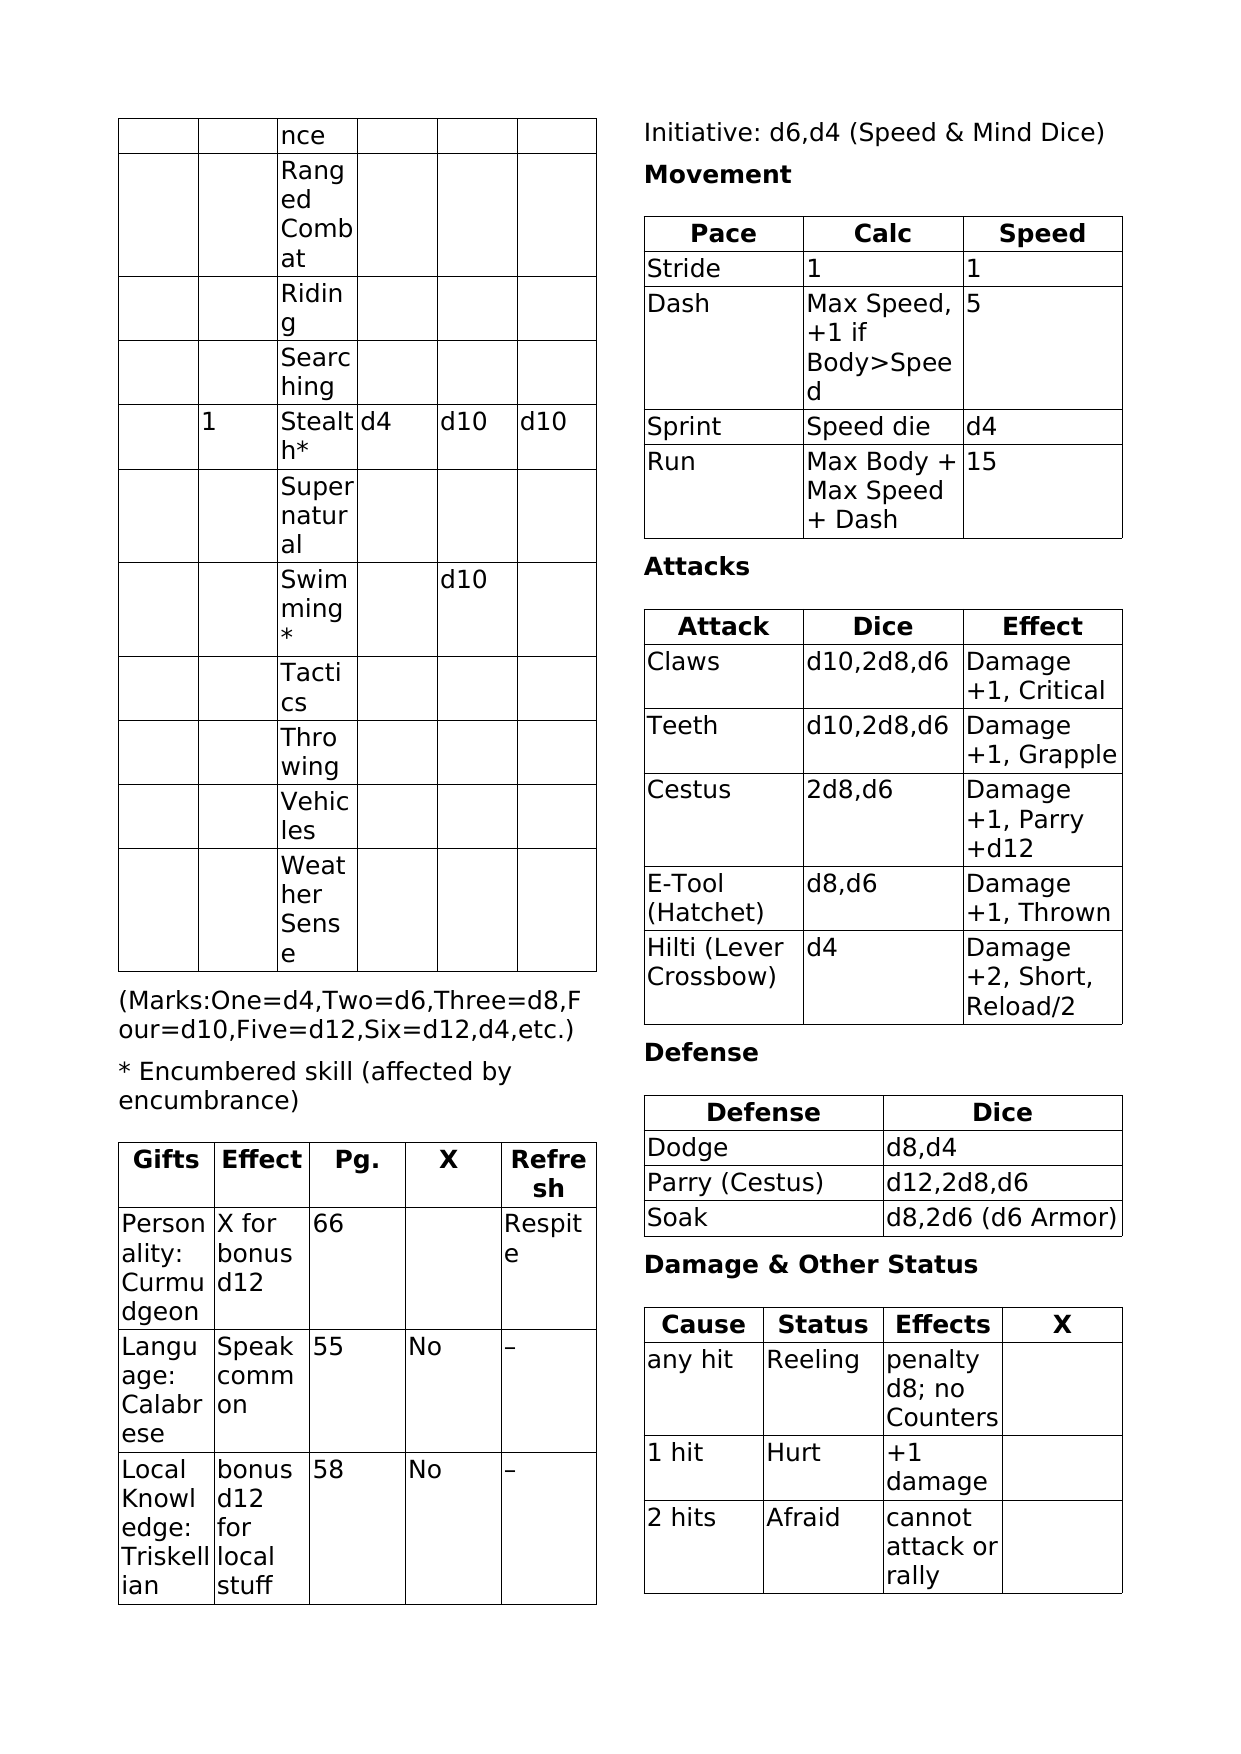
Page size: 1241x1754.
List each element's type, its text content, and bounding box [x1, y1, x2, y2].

table_cell [438, 785, 517, 848]
table_header Refresh [502, 1143, 596, 1207]
table_cell d8,d6 [804, 867, 963, 930]
table_cell Dash [645, 287, 803, 409]
table_cell Max Speed, +1 if Body>Speed [804, 287, 963, 409]
table_header Attack [645, 610, 803, 644]
table_cell [358, 277, 437, 340]
table_cell X for bonus d12 [215, 1208, 309, 1329]
table_cell Dodge [645, 1131, 883, 1165]
table_cell [358, 154, 437, 276]
table_cell [199, 849, 277, 971]
table_cell [199, 277, 277, 340]
table_cell [358, 785, 437, 848]
table_cell [518, 119, 596, 153]
table_cell Personality: Curmudgeon [119, 1208, 214, 1329]
table_cell 55 [310, 1330, 405, 1452]
table_cell d8,2d6 (d6 Armor) [884, 1201, 1122, 1236]
table_header Calc [804, 217, 963, 251]
table_cell [438, 119, 517, 153]
table_cell [199, 785, 277, 848]
table_cell penalty d8; no Counters [884, 1343, 1002, 1435]
table_cell Vehicles [278, 785, 357, 848]
table_cell [199, 563, 277, 656]
table_cell [358, 470, 437, 562]
table_cell [119, 341, 198, 404]
table_header X [1003, 1308, 1122, 1342]
table_cell [119, 563, 198, 656]
table_cell [199, 341, 277, 404]
table_cell [518, 849, 596, 971]
table_cell 1 [804, 252, 963, 286]
table_cell [518, 341, 596, 404]
table_header Defense [645, 1096, 883, 1130]
table_cell d8,d4 [884, 1131, 1122, 1165]
table_cell Riding [278, 277, 357, 340]
table_cell [119, 119, 198, 153]
table_header Gifts [119, 1143, 214, 1207]
table_cell d10 [518, 405, 596, 469]
table_cell [119, 785, 198, 848]
table_cell [438, 470, 517, 562]
table_cell Speak common [215, 1330, 309, 1452]
table_cell [199, 657, 277, 720]
table_cell [1003, 1501, 1122, 1593]
table_cell [518, 563, 596, 656]
table_cell [438, 721, 517, 784]
table_cell 66 [310, 1208, 405, 1329]
table_cell Speed die [804, 410, 963, 444]
table_cell Afraid [764, 1501, 883, 1593]
table_cell [518, 277, 596, 340]
table_cell [119, 721, 198, 784]
table_header Pace [645, 217, 803, 251]
table_cell d10 [438, 563, 517, 656]
table_cell [406, 1208, 501, 1329]
table_cell 1 hit [645, 1436, 763, 1500]
table_cell [119, 849, 198, 971]
table_header Dice [804, 610, 963, 644]
table_cell [119, 657, 198, 720]
table_header Cause [645, 1308, 763, 1342]
table_cell – [502, 1330, 596, 1452]
table_cell 2d8,d6 [804, 774, 963, 866]
table_header Dice [884, 1096, 1122, 1130]
table_cell [1003, 1343, 1122, 1435]
table_cell [438, 277, 517, 340]
table_cell +1 damage [884, 1436, 1002, 1500]
table_cell [358, 563, 437, 656]
table_cell [199, 154, 277, 276]
table_cell [119, 405, 198, 469]
table_cell Respite [502, 1208, 596, 1329]
table_header (Marks:One=d4,Two=d6,Three=d8,Four=d10,Five=d12,Six=d12,d4,etc.) * Encumbered skill (affected by encumbrance) Flaws a b c Money: Orichalks: (=1/12Ð) Denarii : (=1Ð) Quincunx: (=3Ð) Aureals: (=24Ð) Experience: Spend 4 to buy +1 Skill Mark. Spend 10 to buy a new Gift. [118, 118, 620, 1618]
table_cell Teeth [645, 709, 803, 773]
table_cell Ranged Combat [278, 154, 357, 276]
table_cell [119, 154, 198, 276]
table_cell Damage +1, Thrown [964, 867, 1122, 930]
table_cell d10 [438, 405, 517, 469]
table_cell – [502, 1453, 596, 1603]
table_cell [358, 341, 437, 404]
table_cell d4 [358, 405, 437, 469]
table_cell d10,2d8,d6 [804, 709, 963, 773]
table_cell [518, 470, 596, 562]
table_cell Damage +1, Parry +d12 [964, 774, 1122, 866]
table_cell Damage +1, Grapple [964, 709, 1122, 773]
table_cell Reeling [764, 1343, 883, 1435]
table_cell Weather Sense [278, 849, 357, 971]
table_header Pg. [310, 1143, 405, 1207]
table_cell Max Body + Max Speed + Dash [804, 445, 963, 538]
table_cell Searching [278, 341, 357, 404]
table_cell Hurt [764, 1436, 883, 1500]
table_cell Damage +2, Short, Reload/2 [964, 931, 1122, 1024]
table_cell Language: Calabrese [119, 1330, 214, 1452]
table_cell [358, 657, 437, 720]
table_cell [119, 277, 198, 340]
table_cell 1 [199, 405, 277, 469]
table_cell Run [645, 445, 803, 538]
table_cell nce [278, 119, 357, 153]
table_cell [438, 849, 517, 971]
table_cell Sprint [645, 410, 803, 444]
table_cell d4 [964, 410, 1122, 444]
table_cell [199, 721, 277, 784]
table_cell 1 [964, 252, 1122, 286]
table_cell Swimming* [278, 563, 357, 656]
table_cell [1003, 1436, 1122, 1500]
table_cell [119, 470, 198, 562]
table_cell [438, 154, 517, 276]
table_cell [199, 119, 277, 153]
table_cell [358, 721, 437, 784]
table_cell Cestus [645, 774, 803, 866]
table_cell d4 [804, 931, 963, 1024]
table_cell 15 [964, 445, 1122, 538]
table_cell 2 hits [645, 1501, 763, 1593]
table_header X [406, 1143, 501, 1207]
table_cell [518, 721, 596, 784]
table_header Effect [215, 1143, 309, 1207]
table_cell Stride [645, 252, 803, 286]
table_header Name: Eist “Shadow” Rendhart Traits Personal Motto: Nothing lasts forever. Goals (up to three) a b c Initiative: d6,d4 (Speed & Mind Dice) Movement Attacks Defense Damage & Other Status Healing Quota: [620, 118, 1122, 1618]
table_cell [358, 849, 437, 971]
table_cell [438, 341, 517, 404]
table_cell [518, 657, 596, 720]
table_cell Parry (Cestus) [645, 1166, 883, 1200]
table_header Speed [964, 217, 1122, 251]
table_cell [518, 154, 596, 276]
table_header Status [764, 1308, 883, 1342]
table_cell E-Tool (Hatchet) [645, 867, 803, 930]
table_cell Stealth* [278, 405, 357, 469]
table_cell d10,2d8,d6 [804, 645, 963, 708]
table_cell cannot attack or rally [884, 1501, 1002, 1593]
table_cell any hit [645, 1343, 763, 1435]
table_cell No [406, 1453, 501, 1603]
table_cell [438, 657, 517, 720]
table_cell Soak [645, 1201, 883, 1236]
table_cell 58 [310, 1453, 405, 1603]
table_cell No [406, 1330, 501, 1452]
table_cell Claws [645, 645, 803, 708]
table_cell d12,2d8,d6 [884, 1166, 1122, 1200]
table_cell Local Knowledge: Triskellian [119, 1453, 214, 1603]
table_cell bonus d12 for local stuff [215, 1453, 309, 1603]
table_cell [518, 785, 596, 848]
table_cell Tactics [278, 657, 357, 720]
table_cell Damage +1, Critical [964, 645, 1122, 708]
table_cell Throwing [278, 721, 357, 784]
table_cell [358, 119, 437, 153]
table_header Effect [964, 610, 1122, 644]
table_cell Supernatural [278, 470, 357, 562]
table_cell [199, 470, 277, 562]
table_cell 5 [964, 287, 1122, 409]
table_header Effects [884, 1308, 1002, 1342]
table_cell Hilti (Lever Crossbow) [645, 931, 803, 1024]
